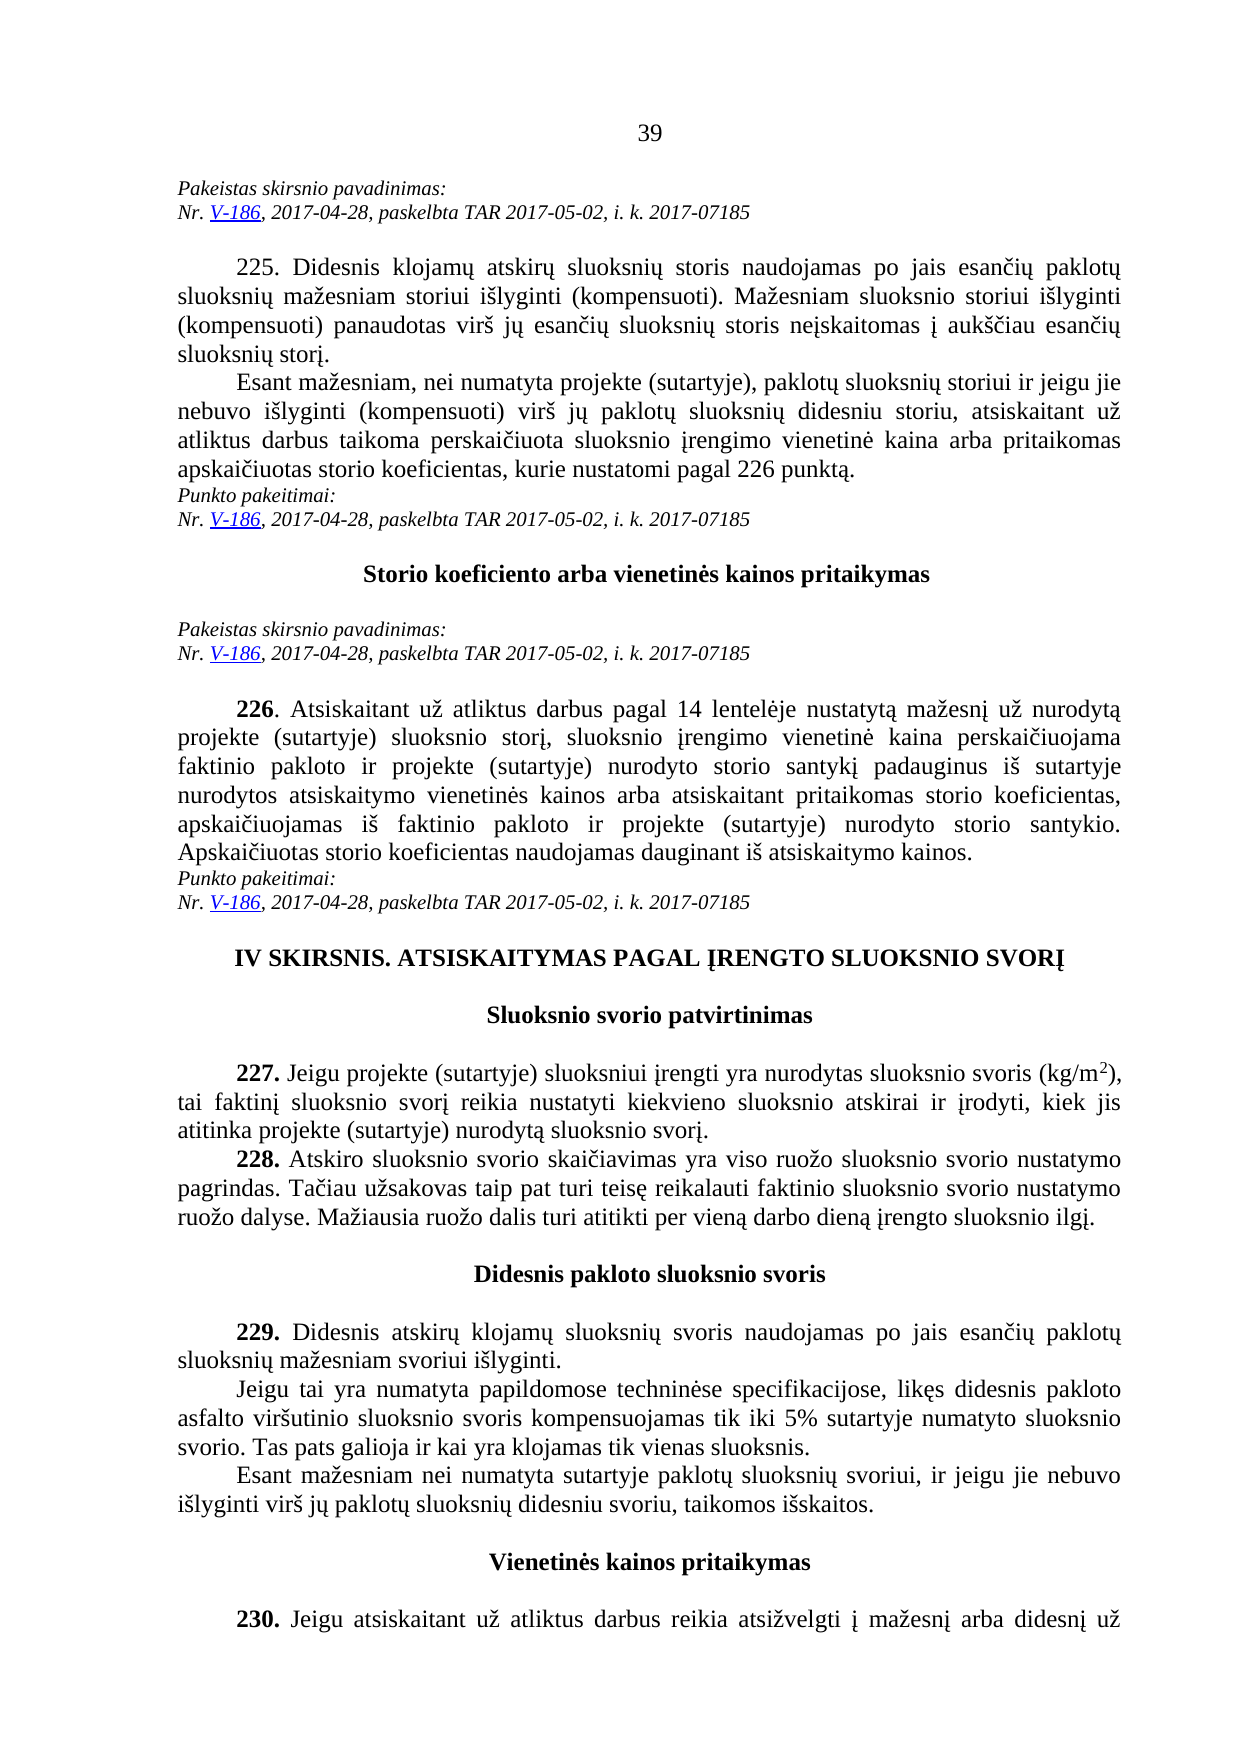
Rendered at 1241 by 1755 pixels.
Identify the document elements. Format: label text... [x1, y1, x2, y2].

text Sluoksnio svorio patvirtinimas [177, 1001, 1122, 1029]
text 229. Didesnis atskirų klojamų sluoksnių svoris naudojamas po jais esančių paklotų sluoksnių mažesniam svoriui išlyginti. [177, 1317, 1122, 1374]
text Jeigu tai yra numatyta papildomose techninėse specifikacijose, likęs didesnis pakloto asfalto viršutinio sluoksnio svoris kompensuojamas tik iki 5% sutartyje numatyto sluoksnio svorio. Tas pats galioja ir kai yra klojamas tik vienas sluoksnis. [177, 1374, 1122, 1461]
text Esant mažesniam nei numatyta sutartyje paklotų sluoksnių svoriui, ir jeigu jie nebuvo išlyginti virš jų paklotų sluoksnių didesniu svoriu, taikomos išskaitos. [177, 1461, 1122, 1518]
text 227. Jeigu projekte (sutartyje) sluoksniui įrengti yra nurodytas sluoksnio svoris (kg/m2), tai faktinį sluoksnio svorį reikia nustatyti kiekvieno sluoksnio atskirai ir įrodyti, kiek jis atitinka projekte (sutartyje) nurodytą sluoksnio svorį. [177, 1058, 1122, 1144]
text Punkto pakeitimai: [177, 482, 1122, 507]
text Pakeistas skirsnio pavadinimas: [177, 617, 1122, 641]
text Nr. V-186, 2017-04-28, paskelbta TAR 2017-05-02, i. k. 2017-07185 [177, 507, 1122, 531]
text Storio koeficiento arba vienetinės kainos pritaikymas [177, 559, 1122, 588]
text 228. Atskiro sluoksnio svorio skaičiavimas yra viso ruožo sluoksnio svorio nustatymo pagrindas. Tačiau užsakovas taip pat turi teisę reikalauti faktinio sluoksnio svorio nustatymo ruožo dalyse. Mažiausia ruožo dalis turi atitikti per vieną darbo dieną įrengto sluoksnio ilgį. [177, 1144, 1122, 1231]
text Esant mažesniam, nei numatyta projekte (sutartyje), paklotų sluoksnių storiui ir jeigu jie nebuvo išlyginti (kompensuoti) virš jų paklotų sluoksnių didesniu storiu, atsiskaitant už atliktus darbus taikoma perskaičiuota sluoksnio įrengimo vienetinė kaina arba pritaikomas apskaičiuotas storio koeficientas, kurie nustatomi pagal 226 punktą. [177, 367, 1122, 482]
text Nr. V-186, 2017-04-28, paskelbta TAR 2017-05-02, i. k. 2017-07185 [177, 641, 1122, 665]
text Nr. V-186, 2017-04-28, paskelbta TAR 2017-05-02, i. k. 2017-07185 [177, 200, 1122, 224]
text Punkto pakeitimai: [177, 866, 1122, 890]
text 226. Atsiskaitant už atliktus darbus pagal 14 lentelėje nustatytą mažesnį už nurodytą projekte (sutartyje) sluoksnio storį, sluoksnio įrengimo vienetinė kaina perskaičiuojama faktinio pakloto ir projekte (sutartyje) nurodyto storio santykį padauginus iš sutartyje nurodytos atsiskaitymo vienetinės kainos arba atsiskaitant pritaikomas storio koeficientas, apskaičiuojamas iš faktinio pakloto ir projekte (sutartyje) nurodyto storio santykio. Apskaičiuotas storio koeficientas naudojamas dauginant iš atsiskaitymo kainos. [177, 694, 1122, 866]
text Vienetinės kainos pritaikymas [177, 1547, 1122, 1576]
text 230. Jeigu atsiskaitant už atliktus darbus reikia atsižvelgti į mažesnį arba didesnį už [177, 1604, 1122, 1633]
text 225. Didesnis klojamų atskirų sluoksnių storis naudojamas po jais esančių paklotų sluoksnių mažesniam storiui išlyginti (kompensuoti). Mažesniam sluoksnio storiui išlyginti (kompensuoti) panaudotas virš jų esančių sluoksnių storis neįskaitomas į aukščiau esančių sluoksnių storį. [177, 252, 1122, 367]
text IV SKIRSNIS. ATSISKAITYMAS PAGAL ĮRENGTO SLUOKSNIO SVORĮ [177, 943, 1122, 972]
text Pakeistas skirsnio pavadinimas: [177, 176, 1122, 200]
text Didesnis pakloto sluoksnio svoris [177, 1259, 1122, 1288]
text Nr. V-186, 2017-04-28, paskelbta TAR 2017-05-02, i. k. 2017-07185 [177, 890, 1122, 914]
